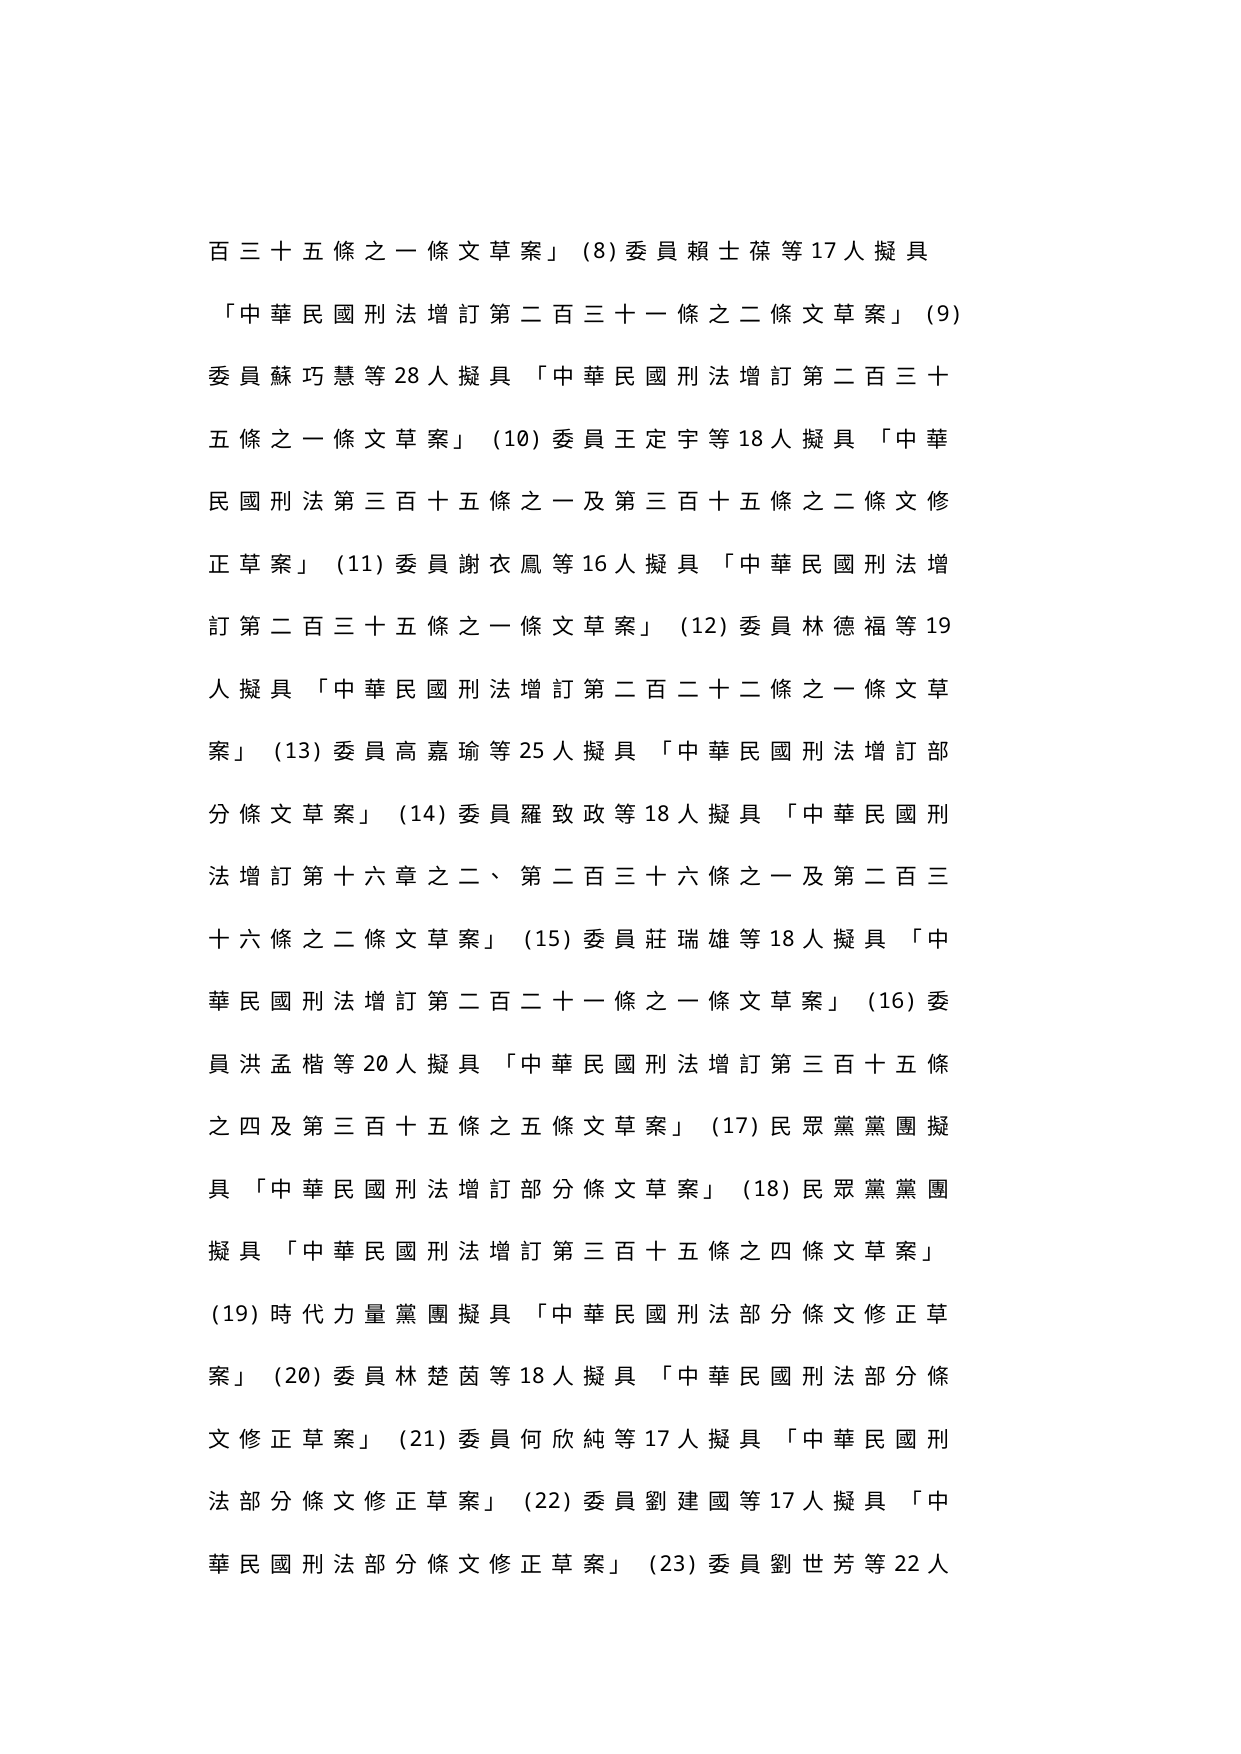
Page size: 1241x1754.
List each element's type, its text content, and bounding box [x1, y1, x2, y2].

table_cell [1023, 219, 1053, 1594]
table_cell （ [967, 219, 986, 1594]
table_cell 21 [986, 219, 1023, 1594]
table_cell 百三十五條之一條文草案」(8)委員賴士葆等17人擬具「中華民國刑法增訂第二百三十一條之二條文草案」(9)委員蘇巧慧等28人擬具「中華民國刑法增訂第二百三十五條之一條文草案」(10)委員王定宇等18人擬具「中華民國刑法第三百十五條之一及第三百十五條之二條文修正草案」(11)委員謝衣鳯等16人擬具「中華民國刑法增訂第二百三十五條之一條文草案」(12)委員林德福等19人擬具「中華民國刑法增訂第二百二十二條之一條文草案」(13)委員高嘉瑜等25人擬具「中華民國刑法增訂部分條文草案」(14)委員羅致政等18人擬具「中華民國刑法增訂第十六章之二、第二百三十六條之一及第二百三十六條之二條文草案」(15)委員莊瑞雄等18人擬具「中華民國刑法增訂第二百二十一條之一條文草案」(16)委員洪孟楷等20人擬具「中華民國刑法增訂第三百十五條之四及第三百十五條之五條文草案」(17)民眾黨黨團擬具「中華民國刑法增訂部分條文草案」(18)民眾黨黨團擬具「中華民國刑法增訂第三百十五條之四條文草案」(19)時代力量黨團擬具「中華民國刑法部分條文修正草案」(20)委員林楚茵等18人擬具「中華民國刑法部分條文修正草案」(21)委員何欣純等17人擬具「中華民國刑法部分條文修正草案」(22)委員劉建國等17人擬具「中華民國刑法部分條文修正草案」(23)委員劉世芳等22人 [150, 219, 967, 1594]
table_cell [1053, 219, 1091, 1594]
table_cell ） [1091, 219, 1108, 1594]
